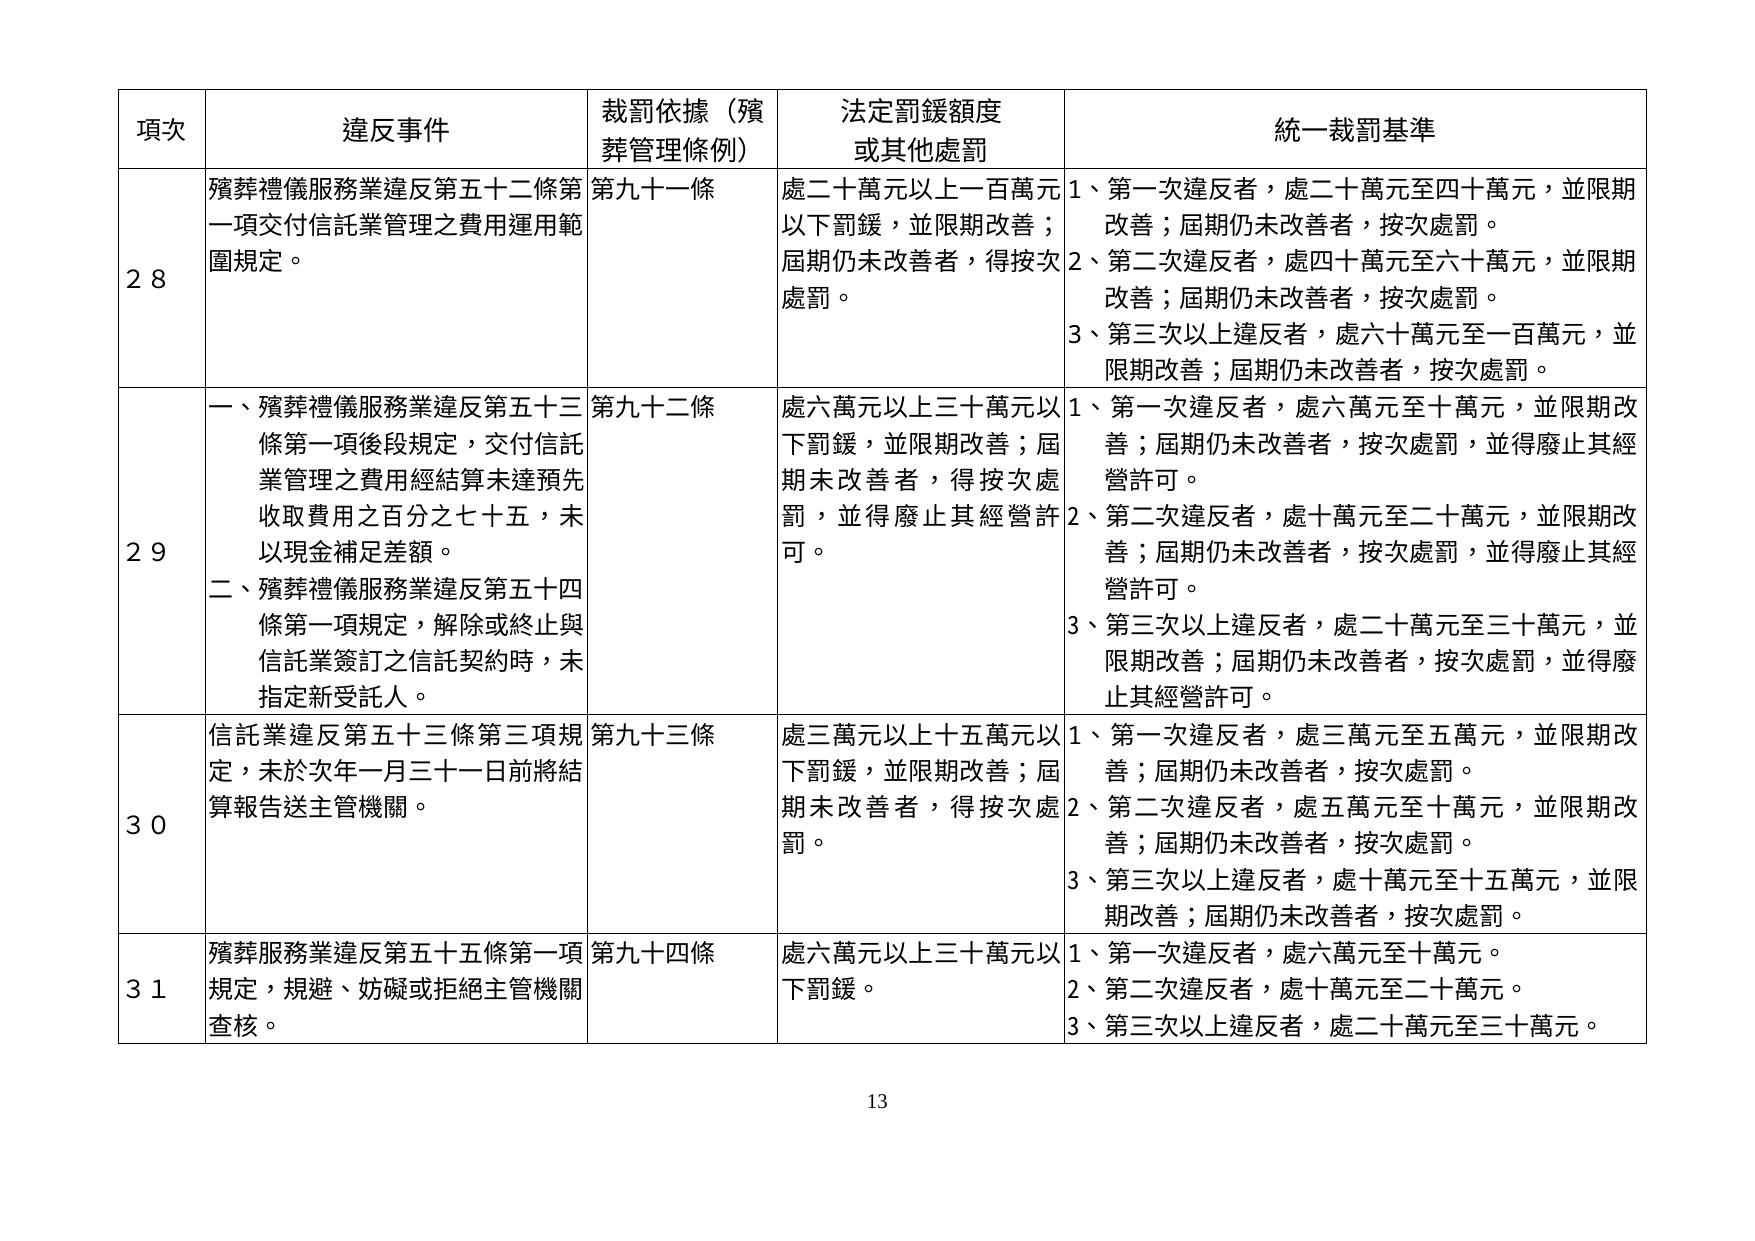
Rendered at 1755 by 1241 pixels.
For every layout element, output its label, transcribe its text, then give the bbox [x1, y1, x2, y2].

table_cell 一、殯葬禮儀服務業違反第五十三條第一項後段規定，交付信託業管理之費用經結算未達預先收取費用之百分之七十五，未以現金補足差額。 二、殯葬禮儀服務業違反第五十四條第一項規定，解除或終止與信託業簽訂之信託契約時，未指定新受託人。 [206, 388, 587, 714]
table_cell 第九十三條 [588, 715, 777, 933]
table_cell 處二十萬元以上一百萬元以下罰鍰，並限期改善；屆期仍未改善者，得按次處罰。 [778, 169, 1064, 387]
table_cell ３０ [119, 715, 205, 933]
table_cell 處六萬元以上三十萬元以下罰鍰。 [778, 934, 1064, 1042]
table_cell ３１ [119, 934, 205, 1042]
table_header 項次 [119, 90, 205, 168]
table_cell 第九十四條 [588, 934, 777, 1042]
table_cell 1、第一次違反者，處三萬元至五萬元，並限期改善；屆期仍未改善者，按次處罰。 2、第二次違反者，處五萬元至十萬元，並限期改善；屆期仍未改善者，按次處罰。 3、第三次以上違反者，處十萬元至十五萬元，並限期改善；屆期仍未改善者，按次處罰。 [1065, 715, 1646, 933]
table_header 統一裁罰基準 [1065, 90, 1646, 168]
table_cell ２８ [119, 169, 205, 387]
table_cell 第九十一條 [588, 169, 777, 387]
table_cell ２９ [119, 388, 205, 714]
table_cell 信託業違反第五十三條第三項規定，未於次年一月三十一日前將結算報告送主管機關。 [206, 715, 587, 933]
table_cell 1、第一次違反者，處六萬元至十萬元。 2、第二次違反者，處十萬元至二十萬元。 3、第三次以上違反者，處二十萬元至三十萬元。 [1065, 934, 1646, 1042]
table_header 違反事件 [206, 90, 587, 168]
table_header 法定罰鍰額度 或其他處罰 [778, 90, 1064, 168]
table_cell 處六萬元以上三十萬元以下罰鍰，並限期改善；屆期未改善者，得按次處罰，並得廢止其經營許可。 [778, 388, 1064, 714]
table_header 裁罰依據（殯葬管理條例） [588, 90, 777, 168]
table_cell 殯葬服務業違反第五十五條第一項規定，規避、妨礙或拒絕主管機關查核。 [206, 934, 587, 1042]
table_cell 1、第一次違反者，處二十萬元至四十萬元，並限期改善；屆期仍未改善者，按次處罰。 2、第二次違反者，處四十萬元至六十萬元，並限期改善；屆期仍未改善者，按次處罰。 3、第三次以上違反者，處六十萬元至一百萬元，並限期改善；屆期仍未改善者，按次處罰。 [1065, 169, 1646, 387]
table_cell 第九十二條 [588, 388, 777, 714]
table_cell 處三萬元以上十五萬元以下罰鍰，並限期改善；屆期未改善者，得按次處罰。 [778, 715, 1064, 933]
table_cell 1、第一次違反者，處六萬元至十萬元，並限期改善；屆期仍未改善者，按次處罰，並得廢止其經營許可。 2、第二次違反者，處十萬元至二十萬元，並限期改善；屆期仍未改善者，按次處罰，並得廢止其經營許可。 3、第三次以上違反者，處二十萬元至三十萬元，並限期改善；屆期仍未改善者，按次處罰，並得廢止其經營許可。 [1065, 388, 1646, 714]
table_cell 殯葬禮儀服務業違反第五十二條第一項交付信託業管理之費用運用範圍規定。 [206, 169, 587, 387]
